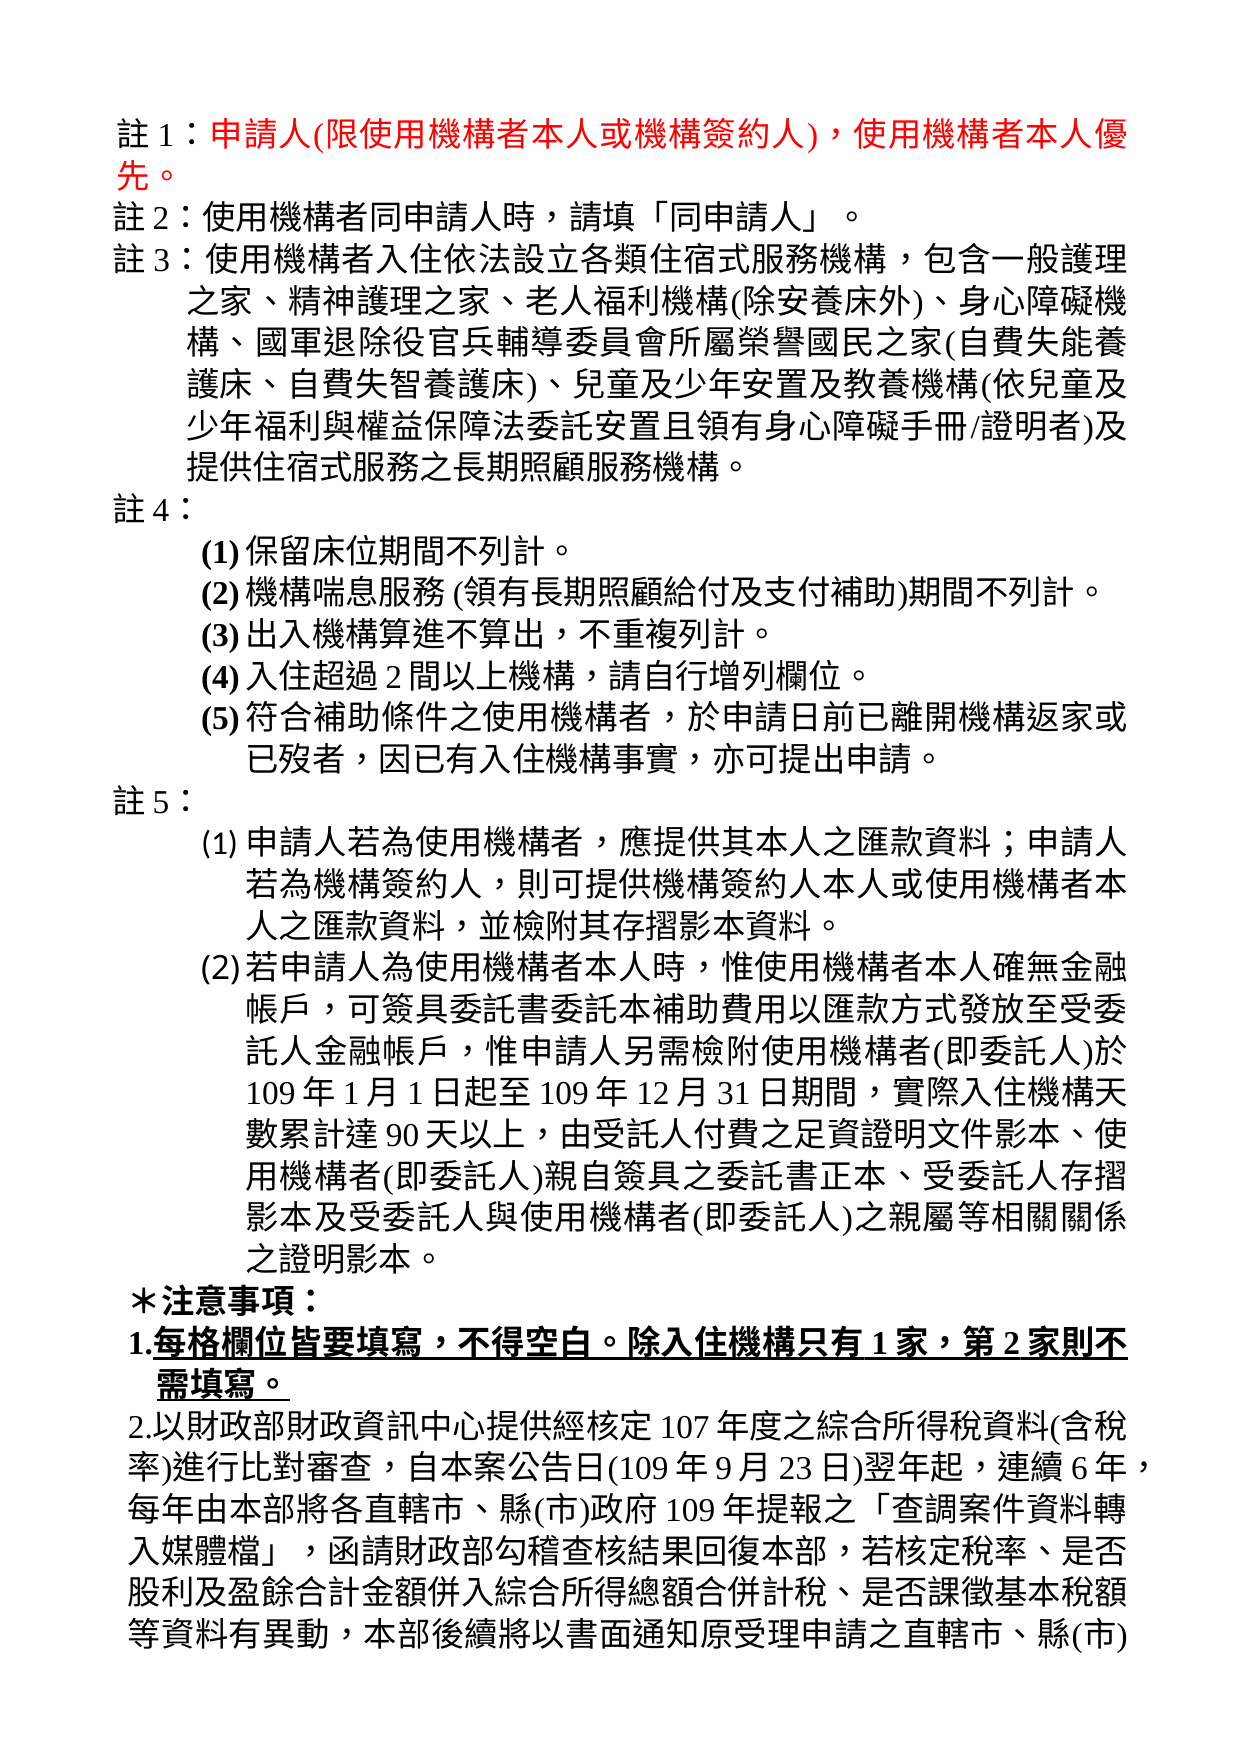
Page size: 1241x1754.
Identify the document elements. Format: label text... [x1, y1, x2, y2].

list 機構喘息服務 (領有長期照顧給付及支付補助)期間不列計。 [201, 571, 1128, 613]
text 2.以財政部財政資訊中心提供經核定107年度之綜合所得稅資料(含稅 [128, 1405, 1128, 1446]
text 率)進行比對審查，自本案公告日(109年9月23日)翌年起，連續6年，每年由本部將各直轄市、縣(市)政府109年提報之「查調案件資料轉入媒體檔」，函請財政部勾稽查核結果回復本部，若核定稅率、是否股利及盈餘合計金額併入綜合所得總額合併計稅、是否課徵基本稅額等資料有異動，本部後續將以書面通知原受理申請之直轄市、縣(市)政府，該直轄市、縣(市)政府依本部通知事項，以書面通知申請人辦理。以上本案所附資料僅供查證及發給補助費用使用。 [128, 1446, 1128, 1655]
text 1.每格欄位皆要填寫，不得空白。除入住機構只有1家，第2家則不需填寫。 [128, 1321, 1128, 1405]
text 註5： [112, 780, 1128, 821]
text 註1：申請人(限使用機構者本人或機構簽約人)，使用機構者本人優先。 [116, 113, 1128, 196]
text 註4： [112, 488, 1128, 530]
list 申請人若為使用機構者，應提供其本人之匯款資料；申請人若為機構簽約人，則可提供機構簽約人本人或使用機構者本人之匯款資料，並檢附其存摺影本資料。 [201, 821, 1128, 946]
text 註3：使用機構者入住依法設立各類住宿式服務機構，包含一般護理之家、精神護理之家、老人福利機構(除安養床外)、身心障礙機構、國軍退除役官兵輔導委員會所屬榮譽國民之家(自費失能養護床、自費失智養護床)、兒童及少年安置及教養機構(依兒童及少年福利與權益保障法委託安置且領有身心障礙手冊/證明者)及提供住宿式服務之長期照顧服務機構。 [112, 238, 1128, 488]
text ＊注意事項： [128, 1280, 1128, 1321]
list 保留床位期間不列計。 [201, 530, 1128, 571]
text 註2：使用機構者同申請人時，請填「同申請人」。 [112, 196, 1128, 238]
list 出入機構算進不算出，不重複列計。 [201, 613, 1128, 655]
list 若申請人為使用機構者本人時，惟使用機構者本人確無金融帳戶，可簽具委託書委託本補助費用以匯款方式發放至受委託人金融帳戶，惟申請人另需檢附使用機構者(即委託人)於109年1月1日起至109年12月31日期間，實際入住機構天數累計達90天以上，由受託人付費之足資證明文件影本、使用機構者(即委託人)親自簽具之委託書正本、受委託人存摺影本及受委託人與使用機構者(即委託人)之親屬等相關關係之證明影本。 [201, 946, 1128, 1280]
list 入住超過2間以上機構，請自行增列欄位。 [201, 655, 1128, 696]
list 符合補助條件之使用機構者，於申請日前已離開機構返家或已歿者，因已有入住機構事實，亦可提出申請。 [201, 696, 1128, 780]
